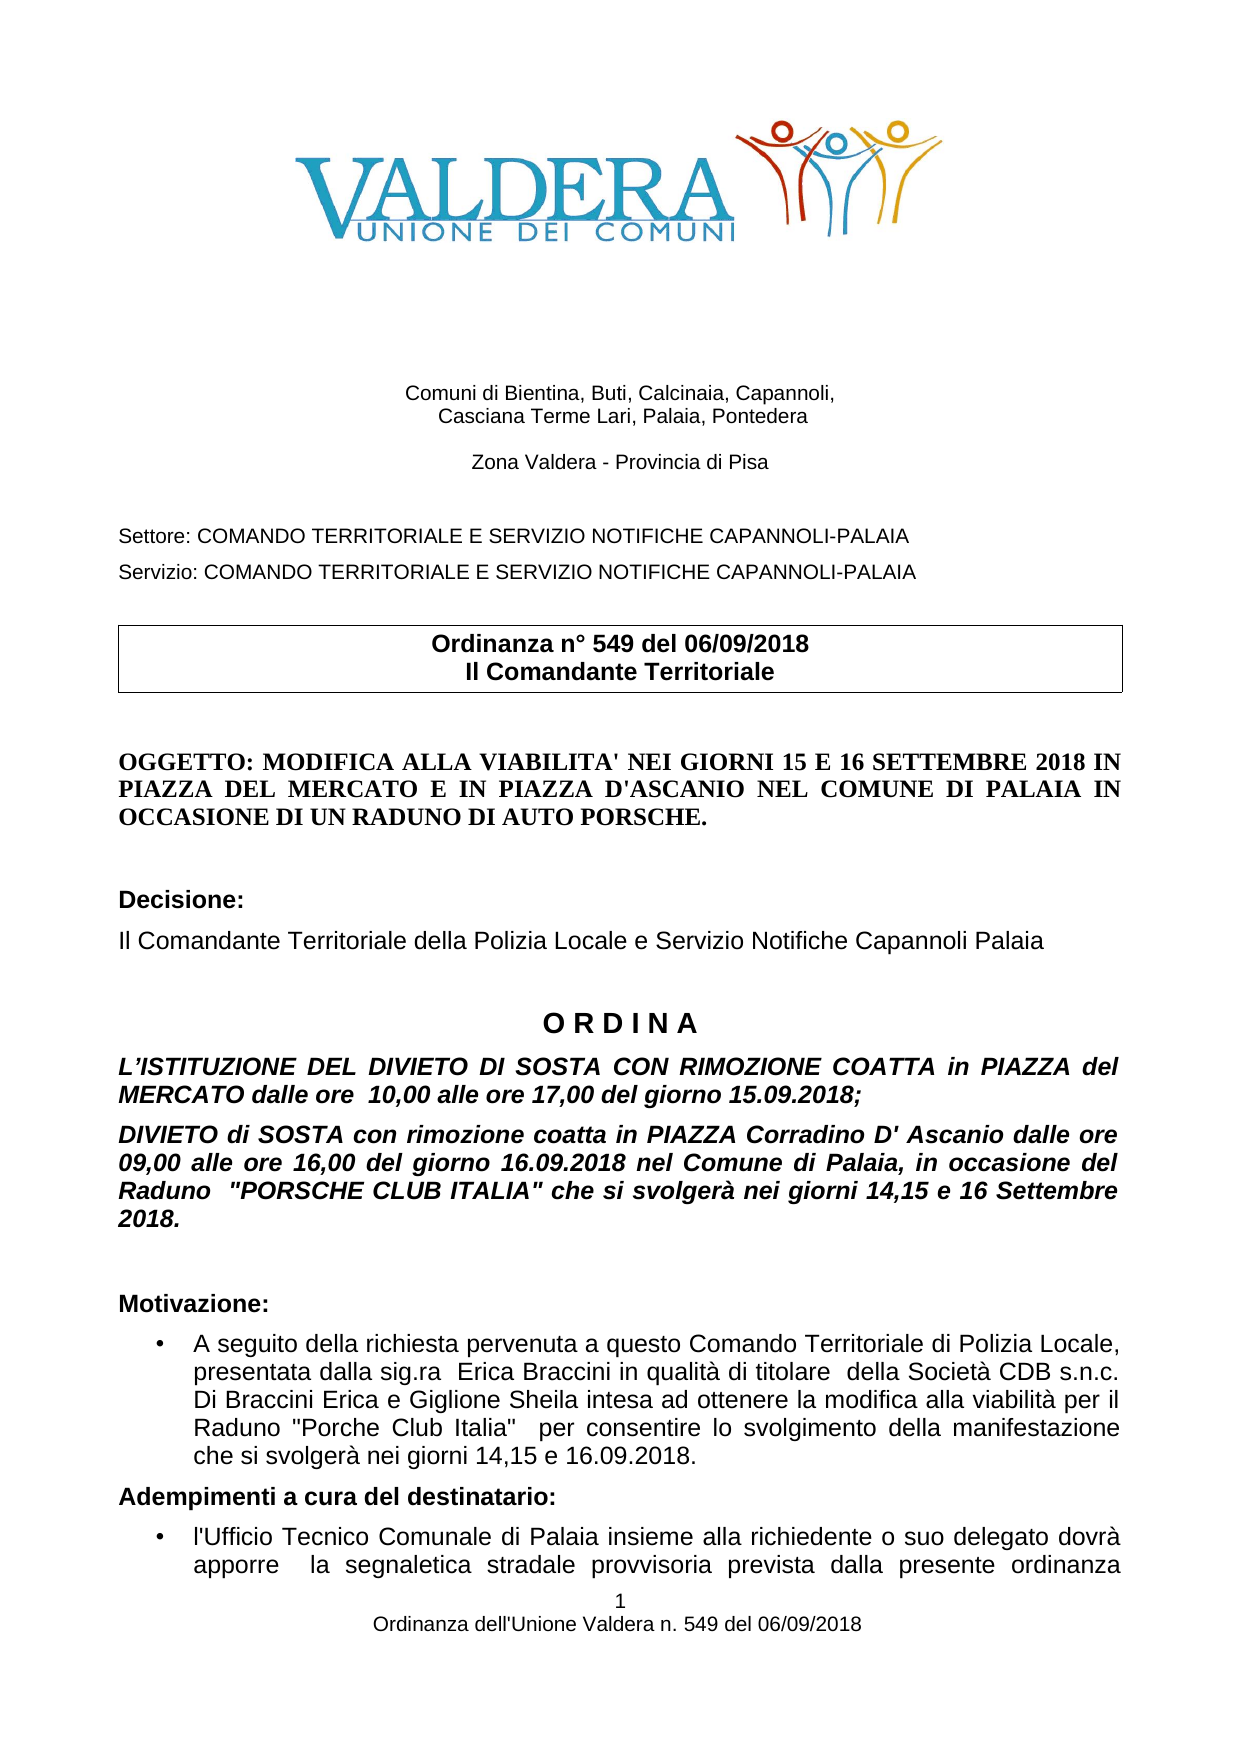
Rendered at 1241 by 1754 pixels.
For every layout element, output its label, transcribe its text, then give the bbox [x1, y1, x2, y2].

text L’ISTITUZIONE DEL DIVIETO DI SOSTA CON RIMOZIONE COATTA in PIAZZA del MERCATO dalle ore 10,00 alle ore 17,00 del giorno 15.09.2018; [118, 1052, 1122, 1108]
text Adempimenti a cura del destinatario: [118, 1482, 1122, 1510]
text Motivazione: [118, 1290, 1122, 1318]
text Decisione: [118, 886, 1122, 914]
text Comuni di Bientina, Buti, Calcinaia, Capannoli, Casciana Terme Lari, Palaia, Pontedera [118, 381, 1122, 451]
text Servizio: COMANDO TERRITORIALE E SERVIZIO NOTIFICHE CAPANNOLI-PALAIA [118, 561, 1122, 584]
picture [295, 118, 945, 243]
text Settore: COMANDO TERRITORIALE E SERVIZIO NOTIFICHE CAPANNOLI-PALAIA [118, 525, 1122, 548]
text O R D I N A [118, 1007, 1122, 1040]
text DIVIETO di SOSTA con rimozione coatta in PIAZZA Corradino D' Ascanio dalle ore 09,00 alle ore 16,00 del giorno 16.09.2018 nel Comune di Palaia, in occasione del Raduno "PORSCHE CLUB ITALIA" che si svolgerà nei giorni 14,15 e 16 Settembre 2018. [118, 1121, 1122, 1232]
text Il Comandante Territoriale della Polizia Locale e Servizio Notifiche Capannoli Palaia [118, 927, 1122, 954]
text Zona Valdera - Provincia di Pisa [118, 451, 1122, 474]
list l'Ufficio Tecnico Comunale di Palaia insieme alla richiedente o suo delegato dovrà apporre la segnaletica stradale provvisoria prevista dalla presente ordinanza [156, 1523, 1122, 1579]
text OGGETTO: MODIFICA ALLA VIABILITA' NEI GIORNI 15 E 16 SETTEMBRE 2018 IN PIAZZA DEL MERCATO E IN PIAZZA D'ASCANIO NEL COMUNE DI PALAIA IN OCCASIONE DI UN RADUNO DI AUTO PORSCHE. [118, 748, 1122, 831]
list A seguito della richiesta pervenuta a questo Comando Territoriale di Polizia Locale, presentata dalla sig.ra Erica Braccini in qualità di titolare della Società CDB s.n.c. Di Braccini Erica e Giglione Sheila intesa ad ottenere la modifica alla viabilità per il Raduno "Porche Club Italia" per consentire lo svolgimento della manifestazione che si svolgerà nei giorni 14,15 e 16.09.2018. [156, 1330, 1122, 1470]
table_header Ordinanza n° 549 del 06/09/2018 Il Comandante Territoriale [119, 626, 1122, 692]
